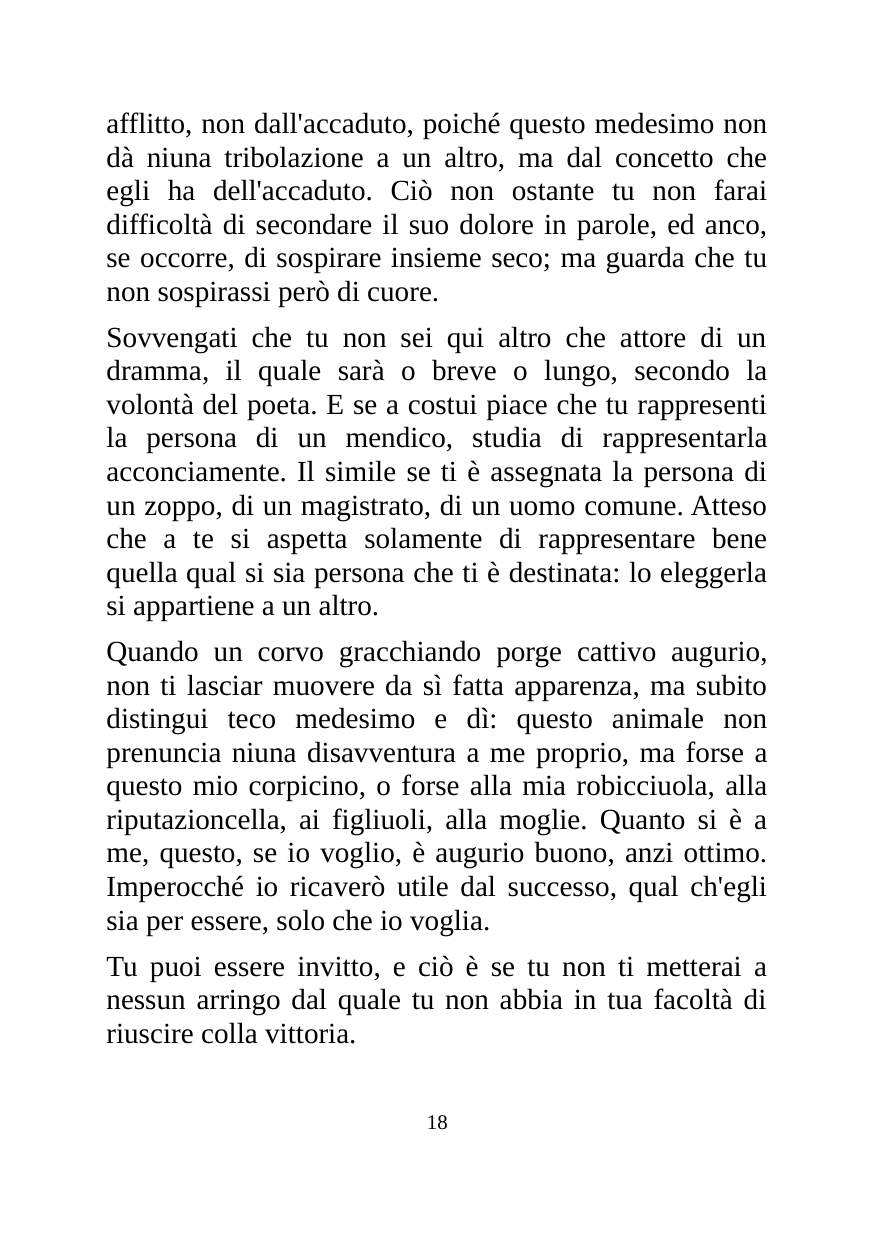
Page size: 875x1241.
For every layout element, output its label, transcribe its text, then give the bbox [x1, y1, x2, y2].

text Sovvengati che tu non sei qui altro che attore di un dramma, il quale sarà o breve o lungo, secondo la volontà del poeta. E se a costui piace che tu rappresenti la persona di un mendico, studia di rappresentarla acconciamente. Il simile se ti è assegnata la persona di un zoppo, di un magistrato, di un uomo comune. Atteso che a te si aspetta solamente di rappresentare bene quella qual si sia persona che ti è destinata: lo eleggerla si appartiene a un altro. [106, 320, 768, 622]
text Quando un corvo gracchiando porge cattivo augurio, non ti lasciar muovere da sì fatta apparenza, ma subito distingui teco medesimo e dì: questo animale non prenuncia niuna disavventura a me proprio, ma forse a questo mio corpicino, o forse alla mia robicciuola, alla riputazioncella, ai figliuoli, alla moglie. Quanto si è a me, questo, se io voglio, è augurio buono, anzi ottimo. Imperocché io ricaverò utile dal successo, qual ch'egli sia per essere, solo che io voglia. [106, 634, 768, 936]
text afflitto, non dall'accaduto, poiché questo medesimo non dà niuna tribolazione a un altro, ma dal concetto che egli ha dell'accaduto. Ciò non ostante tu non farai difficoltà di secondare il suo dolore in parole, ed anco, se occorre, di sospirare insieme seco; ma guarda che tu non sospirassi però di cuore. [106, 106, 768, 307]
text Tu puoi essere invitto, e ciò è se tu non ti metterai a nessun arringo dal quale tu non abbia in tua facoltà di riuscire colla vittoria. [106, 949, 768, 1049]
